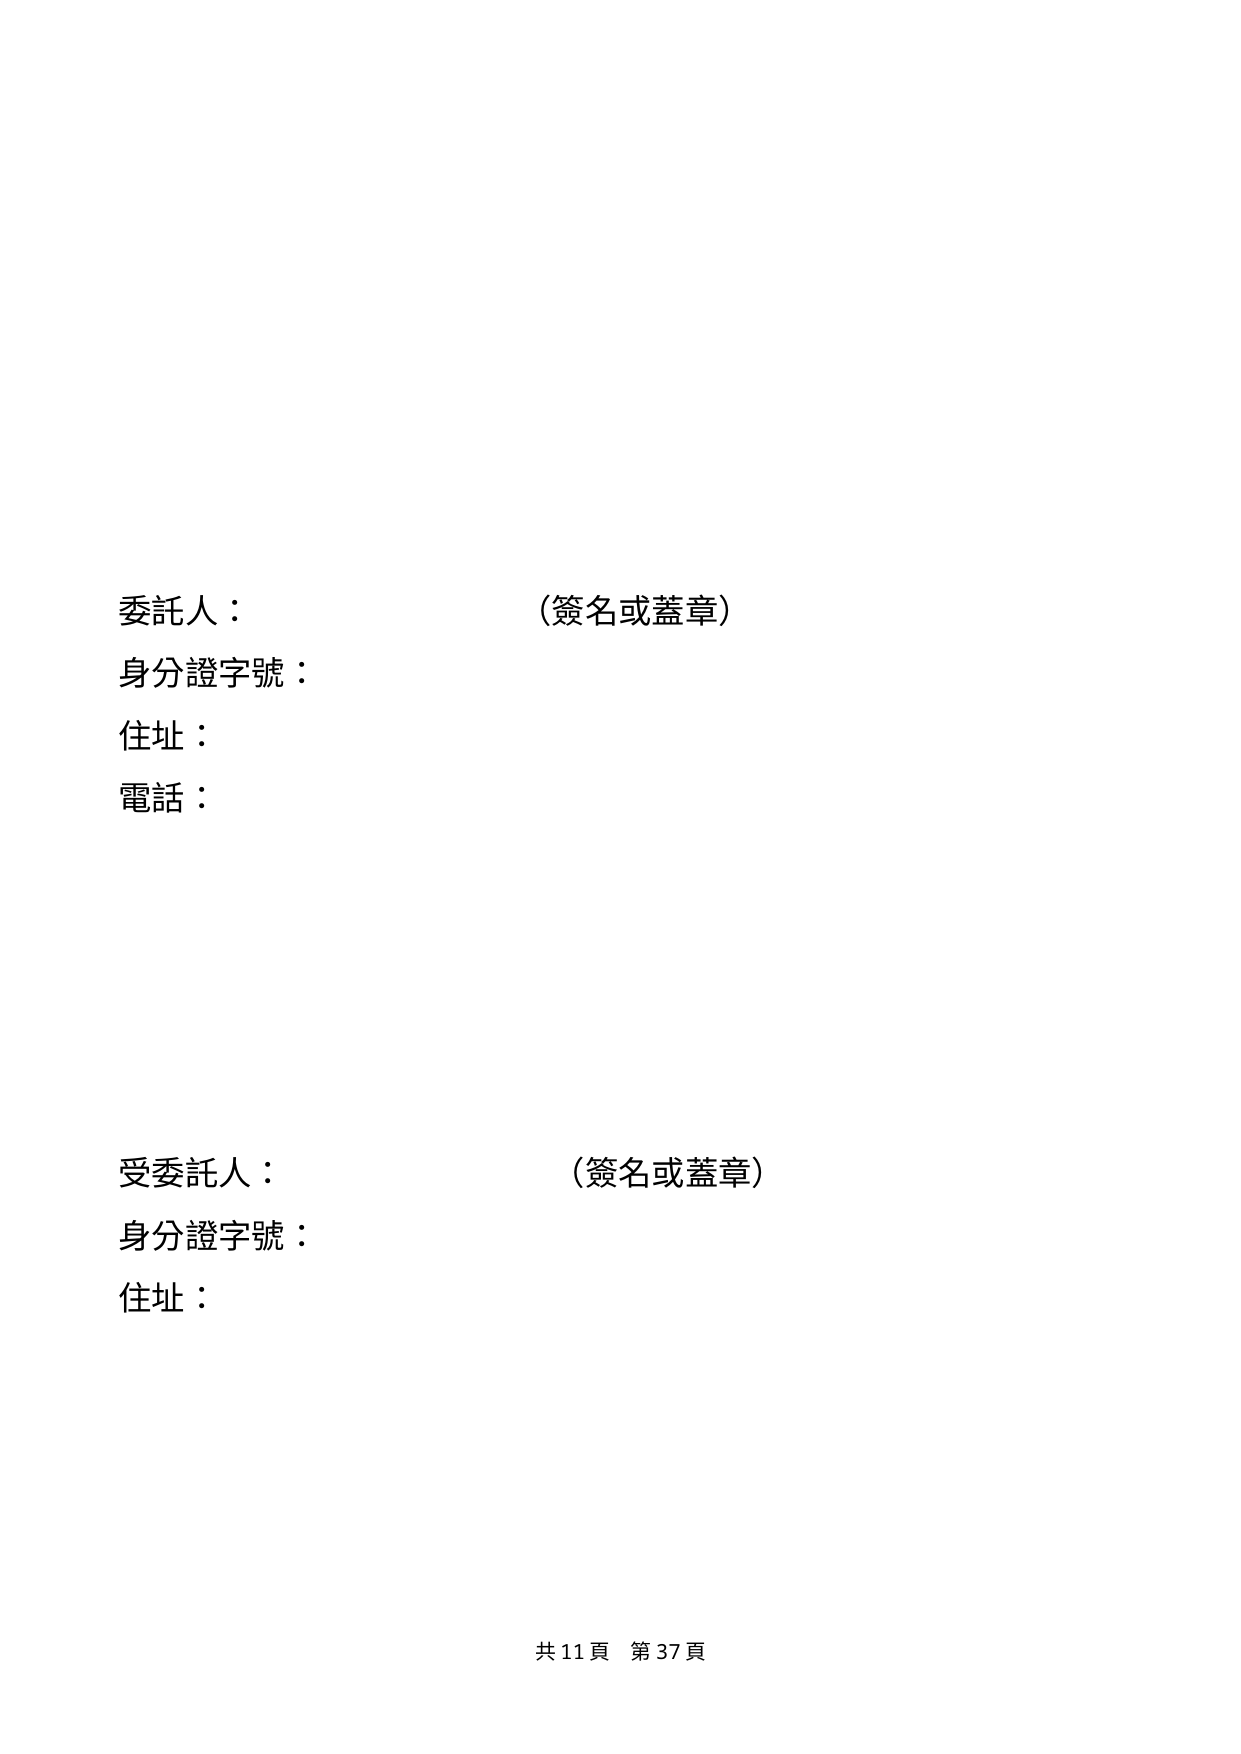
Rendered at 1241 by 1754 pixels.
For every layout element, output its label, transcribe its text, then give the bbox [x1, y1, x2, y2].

text 委託人： （簽名或蓋章） [118, 567, 1122, 629]
text 住址： [118, 692, 1122, 754]
text 身分證字號： [118, 629, 1122, 692]
text 電話： [118, 754, 1122, 817]
text 住址： [118, 1254, 1122, 1317]
text 受委託人： （簽名或蓋章） [118, 1129, 1122, 1192]
text 身分證字號： [118, 1192, 1122, 1254]
